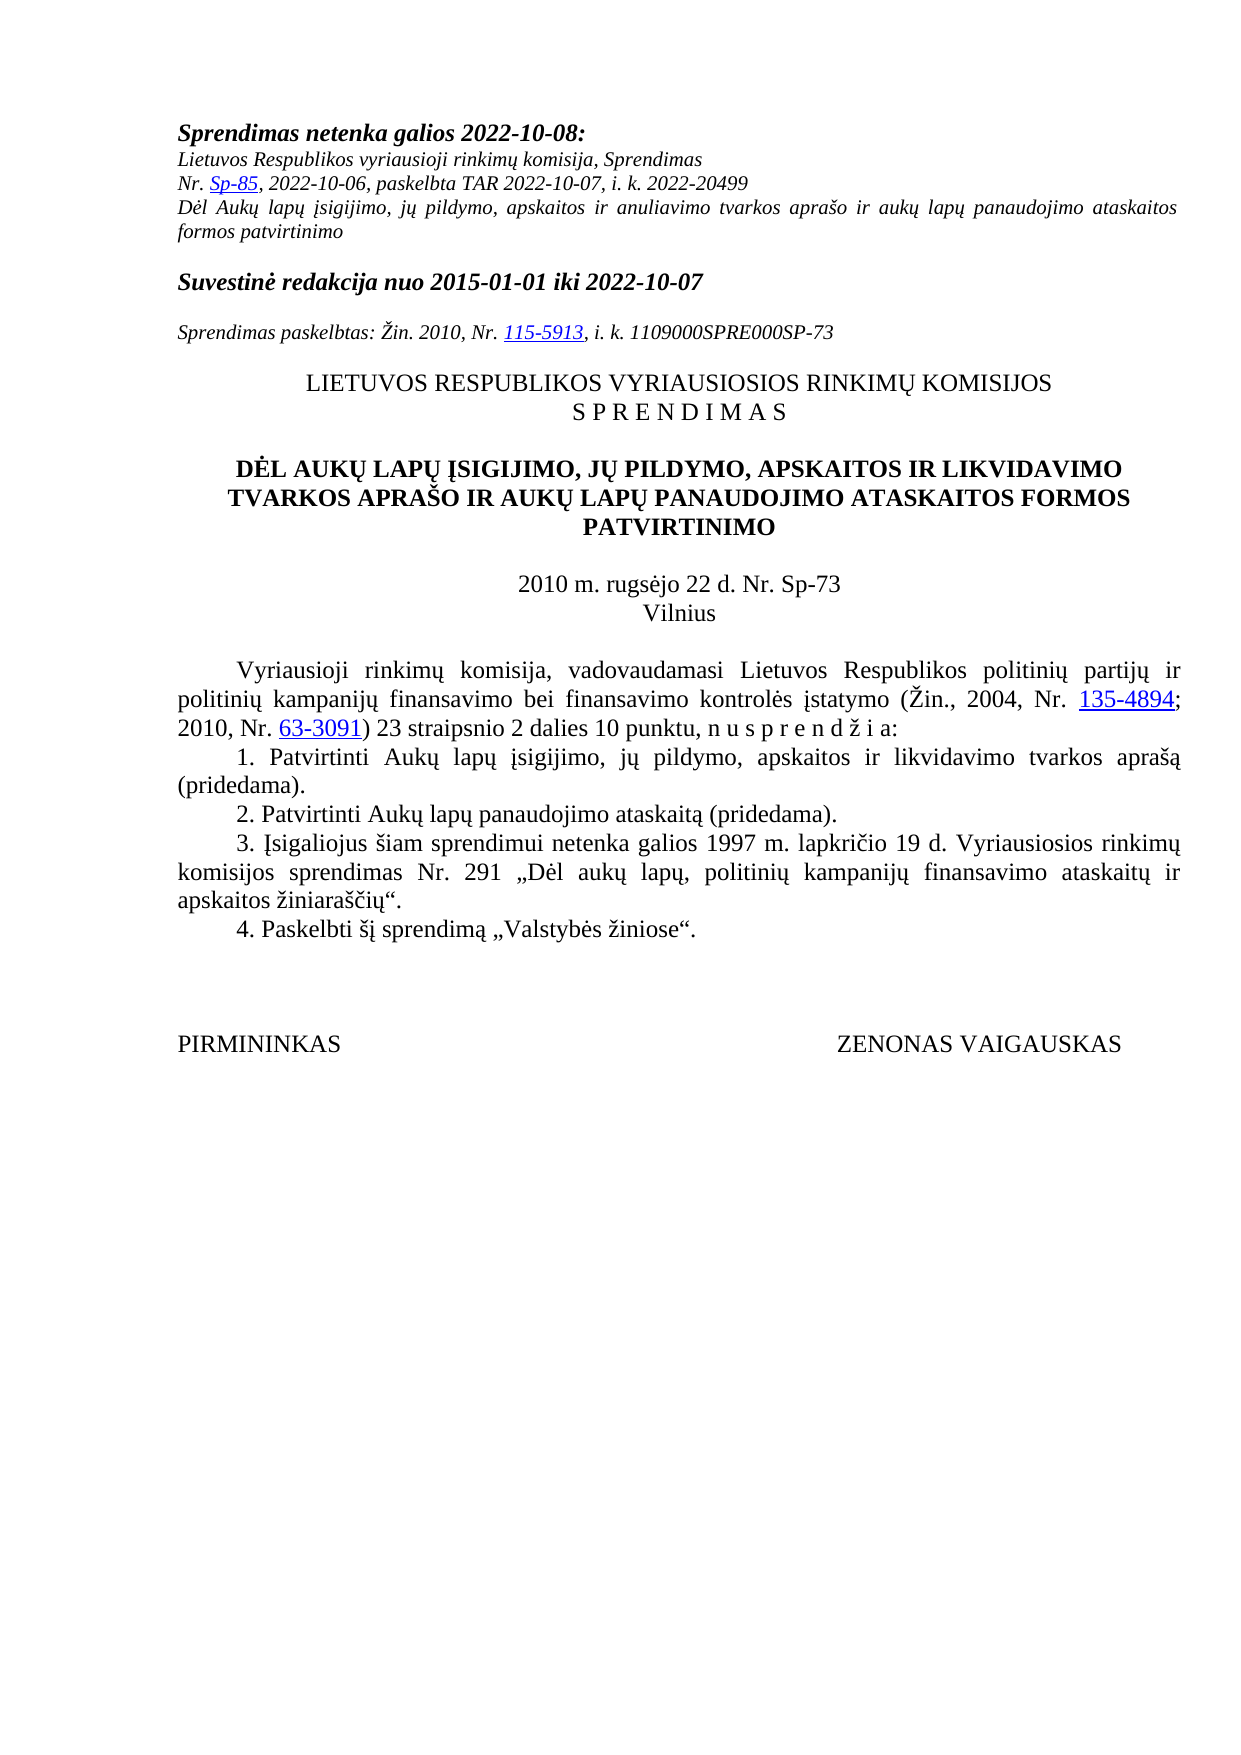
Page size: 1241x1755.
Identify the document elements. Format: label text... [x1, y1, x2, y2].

text 4. Paskelbti šį sprendimą „Valstybės žiniose“. [177, 914, 1181, 943]
text Dėl Aukų lapų įsigijimo, jų pildymo, apskaitos ir anuliavimo tvarkos aprašo ir aukų lapų panaudojimo ataskaitos formos patvirtinimo [177, 195, 1181, 243]
text Vilnius [177, 598, 1181, 627]
text Nr. Sp-85, 2022-10-06, paskelbta TAR 2022-10-07, i. k. 2022-20499 [177, 171, 1181, 195]
text Sprendimas netenka galios 2022-10-08: [177, 118, 1181, 147]
text 2010 m. rugsėjo 22 d. Nr. Sp-73 [177, 569, 1181, 598]
text Pirmininkas Zenonas Vaigauskas [177, 1029, 1181, 1058]
text Lietuvos Respublikos vyriausioji rinkimų komisija, Sprendimas [177, 147, 1181, 171]
text DĖL AUKŲ LAPŲ ĮSIGIJIMO, JŲ PILDYMO, APSKAITOS IR LIKVIDAVIMO TVARKOS APRAŠO IR AUKŲ LAPŲ PANAUDOJIMO ATASKAITOS FORMOS PATVIRTINIMO [177, 454, 1181, 541]
text Sprendimas paskelbtas: Žin. 2010, Nr. 115-5913, i. k. 1109000SPRE000SP-73 [177, 320, 1181, 344]
text Suvestinė redakcija nuo 2015-01-01 iki 2022-10-07 [177, 267, 1181, 296]
text 3. Įsigaliojus šiam sprendimui netenka galios 1997 m. lapkričio 19 d. Vyriausiosios rinkimų komisijos sprendimas Nr. 291 „Dėl aukų lapų, politinių kampanijų finansavimo ataskaitų ir apskaitos žiniaraščių“. [177, 828, 1181, 914]
text 2. Patvirtinti aukų lapų panaudojimo ataskaitą (pridedama). [177, 799, 1181, 828]
text SPRENDIMAS [177, 397, 1181, 426]
text LIETUVOS RESPUBLIKOS VYRIAUSIOSIOS RINKIMŲ KOMISIJOS [177, 368, 1181, 397]
text 1. Patvirtinti aukų lapų įsigijimo, jų pildymo, apskaitos ir likvidavimo tvarkos aprašą (pridedama). [177, 742, 1181, 799]
text Vyriausioji rinkimų komisija, vadovaudamasi Lietuvos Respublikos politinių partijų ir politinių kampanijų finansavimo bei finansavimo kontrolės įstatymo (Žin., 2004, Nr. 135-4894; 2010, Nr. 63-3091) 23 straipsnio 2 dalies 10 punktu, nusprendžia: [177, 656, 1181, 742]
